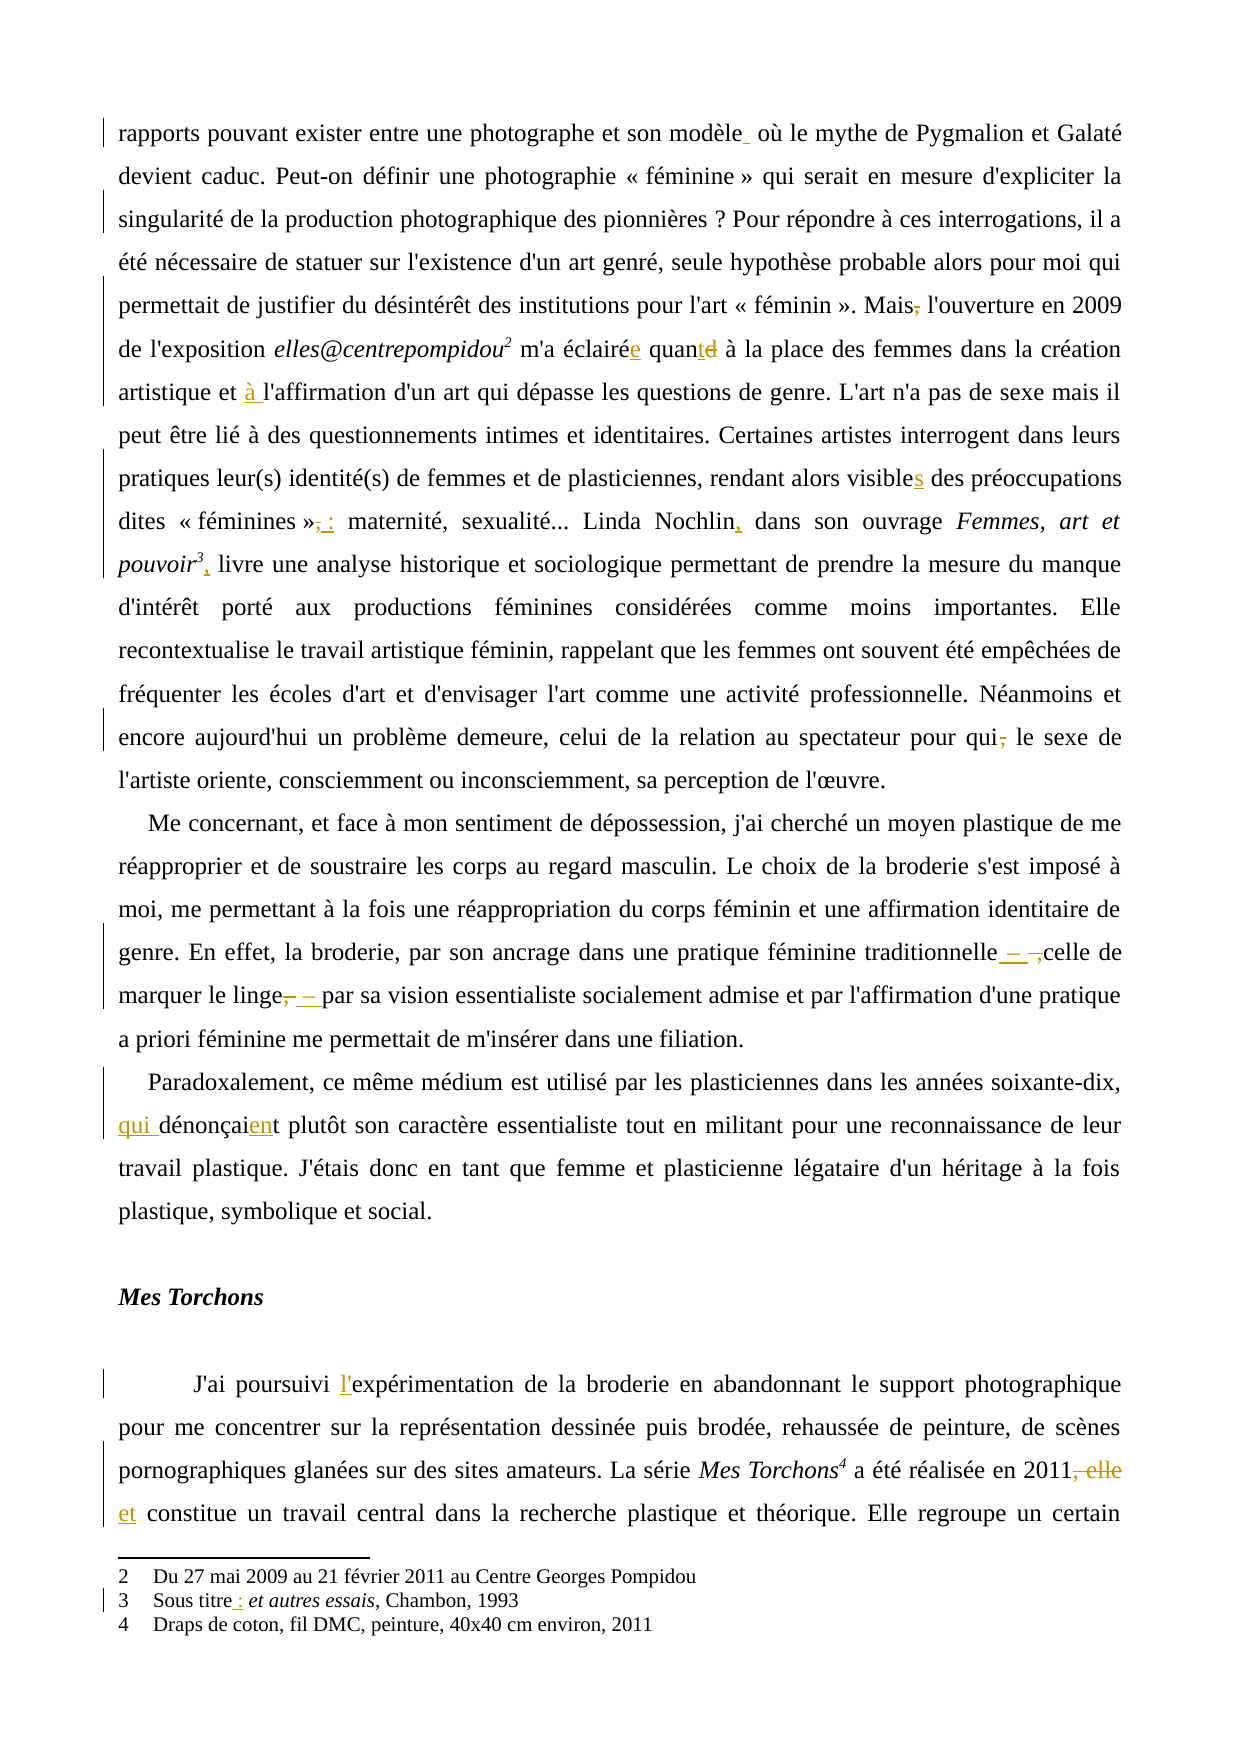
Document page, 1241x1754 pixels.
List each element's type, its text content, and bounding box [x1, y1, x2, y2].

text J'ai poursuivi l'expérimentation de la broderie en abandonnant le support photographique pour me concentrer sur la représentation dessinée puis brodée, rehaussée de peinture, de scènes pornographiques glanées sur des sites amateurs. La série Mes Torchons a été réalisée en 2011 et constitue un travail central dans la recherche plastique et théorique. Elle regroupe un certain [118, 1369, 1122, 1527]
text Mes Torchons [118, 1282, 1122, 1311]
text Paradoxalement, ce même médium est utilisé par les plasticiennes dans les années soixante-dix, qui dénonçaient plutôt son caractère essentialiste tout en militant pour une reconnaissance de leur travail plastique. J'étais donc en tant que femme et plasticienne légataire d'un héritage à la fois plastique, symbolique et social. [118, 1067, 1122, 1225]
text Sous titre : et autres essais, Chambon, 1993 [118, 1588, 1122, 1612]
text Me concernant, et face à mon sentiment de dépossession, j'ai cherché un moyen plastique de me réapproprier et de soustraire les corps au regard masculin. Le choix de la broderie s'est imposé à moi, me permettant à la fois une réappropriation du corps féminin et une affirmation identitaire de genre. En effet, la broderie, par son ancrage dans une pratique féminine traditionnelle – celle de marquer le linge – par sa vision essentialiste socialement admise et par l'affirmation d'une pratique a priori féminine me permettait de m'insérer dans une filiation. [118, 808, 1122, 1052]
text Du 27 mai 2009 au 21 février 2011 au Centre Georges Pompidou [118, 1564, 1122, 1588]
text Draps de coton, fil DMC, peinture, 40x40 cm environ, 2011 [118, 1612, 1122, 1636]
text rapports pouvant exister entre une photographe et son modèle où le mythe de Pygmalion et Galaté devient caduc. Peut-on définir une photographie « féminine » qui serait en mesure d'expliciter la singularité de la production photographique des pionnières ? Pour répondre à ces interrogations, il a été nécessaire de statuer sur l'existence d'un art genré, seule hypothèse probable alors pour moi qui permettait de justifier du désintérêt des institutions pour l'art « féminin ». Mais l'ouverture en 2009 de l'exposition elles@centrepompidou m'a éclairée quant à la place des femmes dans la création artistique et à l'affirmation d'un art qui dépasse les questions de genre. L'art n'a pas de sexe mais il peut être lié à des questionnements intimes et identitaires. Certaines artistes interrogent dans leurs pratiques leur(s) identité(s) de femmes et de plasticiennes, rendant alors visibles des préoccupations dites « féminines » : maternité, sexualité... Linda Nochlin, dans son ouvrage Femmes, art et pouvoir, livre une analyse historique et sociologique permettant de prendre la mesure du manque d'intérêt porté aux productions féminines considérées comme moins importantes. Elle recontextualise le travail artistique féminin, rappelant que les femmes ont souvent été empêchées de fréquenter les écoles d'art et d'envisager l'art comme une activité professionnelle. Néanmoins et encore aujourd'hui un problème demeure, celui de la relation au spectateur pour qui le sexe de l'artiste oriente, consciemment ou inconsciemment, sa perception de l'œuvre. [118, 118, 1122, 794]
